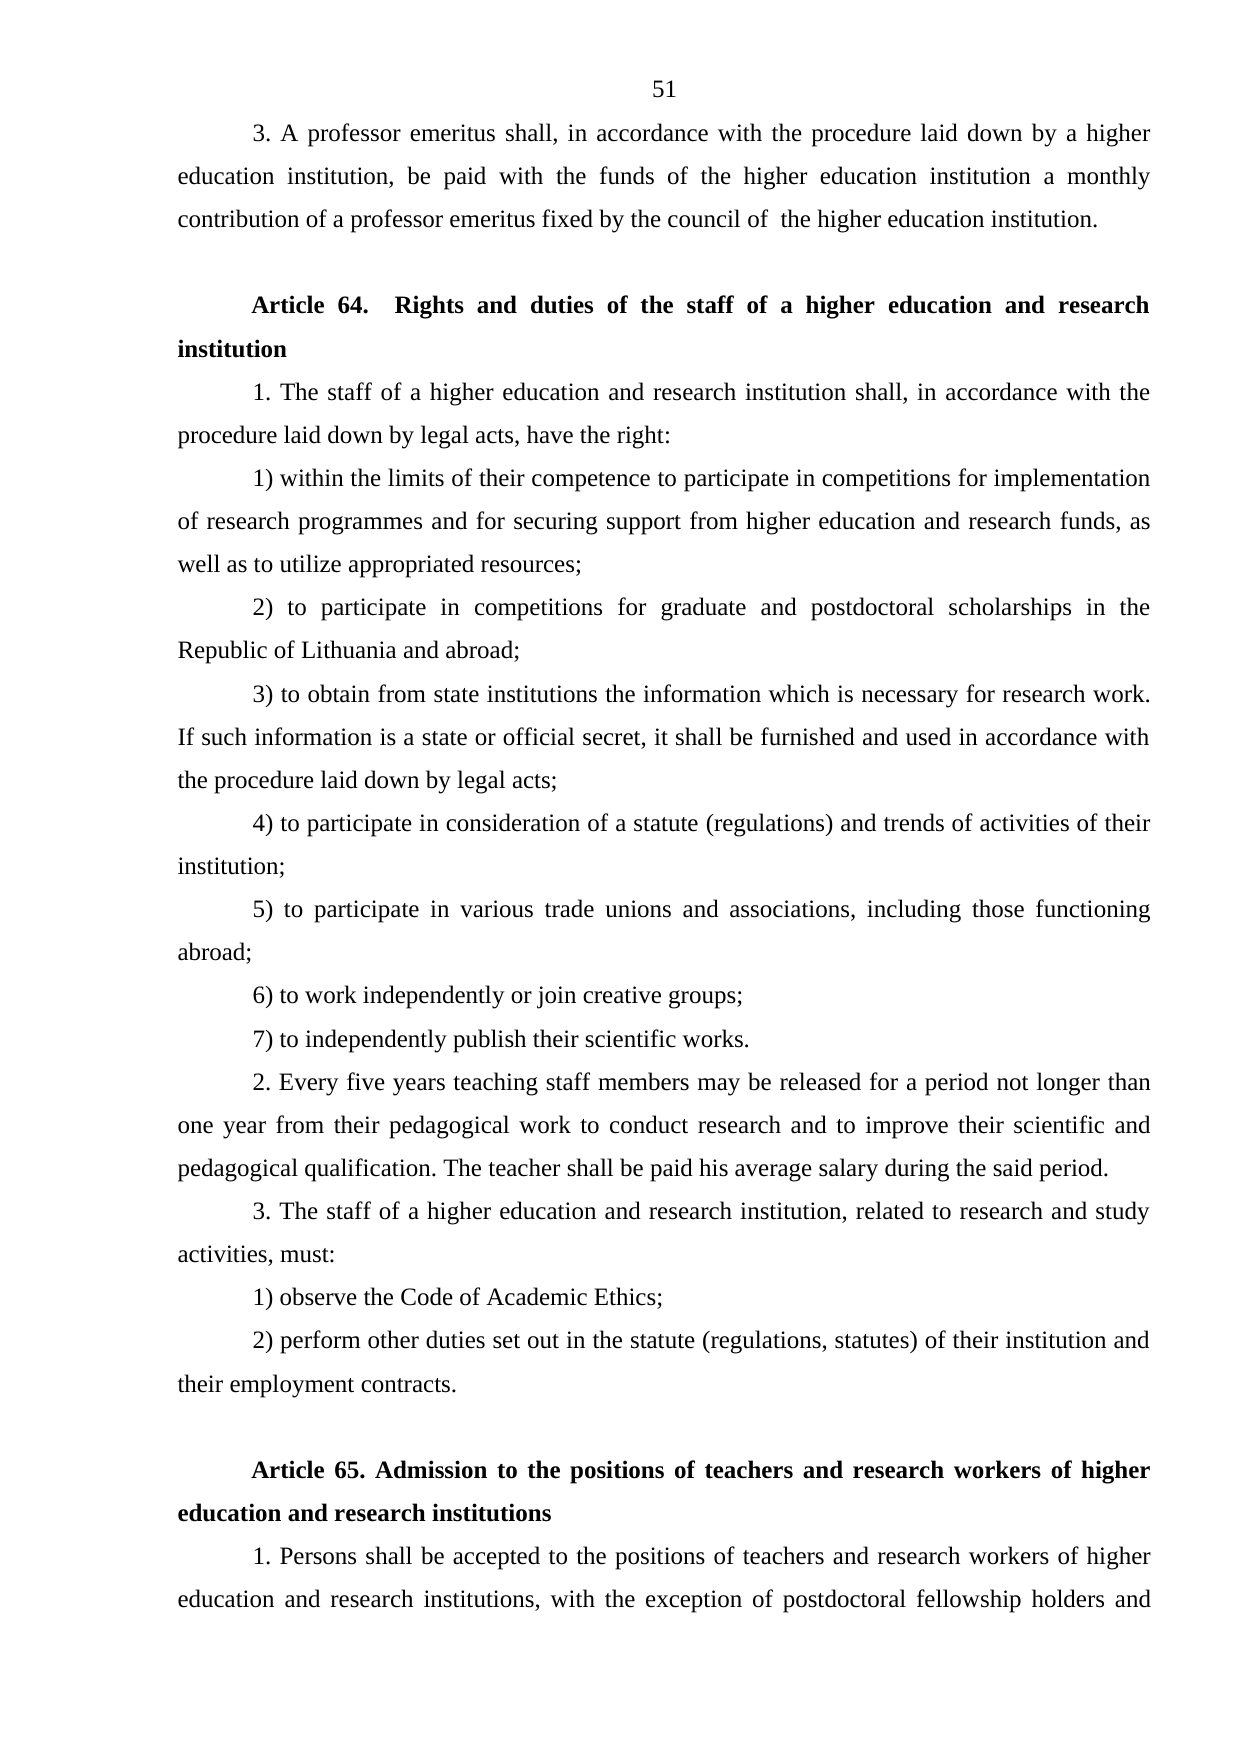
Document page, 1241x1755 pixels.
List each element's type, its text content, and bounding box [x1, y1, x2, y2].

text 2) perform other duties set out in the statute (regulations, statutes) of their institution and their employment contracts. [177, 1326, 1152, 1397]
text 2) to participate in competitions for graduate and postdoctoral scholarships in the Republic of Lithuania and abroad; [177, 592, 1152, 664]
text 1) observe the Code of Academic Ethics; [177, 1282, 1152, 1311]
text 1. The staff of a higher education and research institution shall, in accordance with the procedure laid down by legal acts, have the right: [177, 377, 1152, 449]
text 4) to participate in consideration of a statute (regulations) and trends of activities of their institution; [177, 808, 1152, 880]
text Article 65. Admission to the positions of teachers and research workers of higher education and research institutions [177, 1455, 1152, 1527]
text 3) to obtain from state institutions the information which is necessary for research work. If such information is a state or official secret, it shall be furnished and used in accordance with the procedure laid down by legal acts; [177, 679, 1152, 794]
text 3. A professor emeritus shall, in accordance with the procedure laid down by a higher education institution, be paid with the funds of the higher education institution a monthly contribution of a professor emeritus fixed by the council of the higher education institution. [177, 118, 1152, 233]
text 3. The staff of a higher education and research institution, related to research and study activities, must: [177, 1196, 1152, 1268]
text 6) to work independently or join creative groups; [177, 981, 1152, 1009]
text 2. Every five years teaching staff members may be released for a period not longer than one year from their pedagogical work to conduct research and to improve their scientific and pedagogical qualification. The teacher shall be paid his average salary during the said period. [177, 1067, 1152, 1182]
text Article 64. Rights and duties of the staff of a higher education and research institution [177, 291, 1152, 362]
text 7) to independently publish their scientific works. [177, 1024, 1152, 1052]
text 1. Persons shall be accepted to the positions of teachers and research workers of higher education and research institutions, with the exception of postdoctoral fellowship holders and [177, 1541, 1152, 1613]
text 5) to participate in various trade unions and associations, including those functioning abroad; [177, 894, 1152, 966]
text 1) within the limits of their competence to participate in competitions for implementation of research programmes and for securing support from higher education and research funds, as well as to utilize appropriated resources; [177, 463, 1152, 578]
